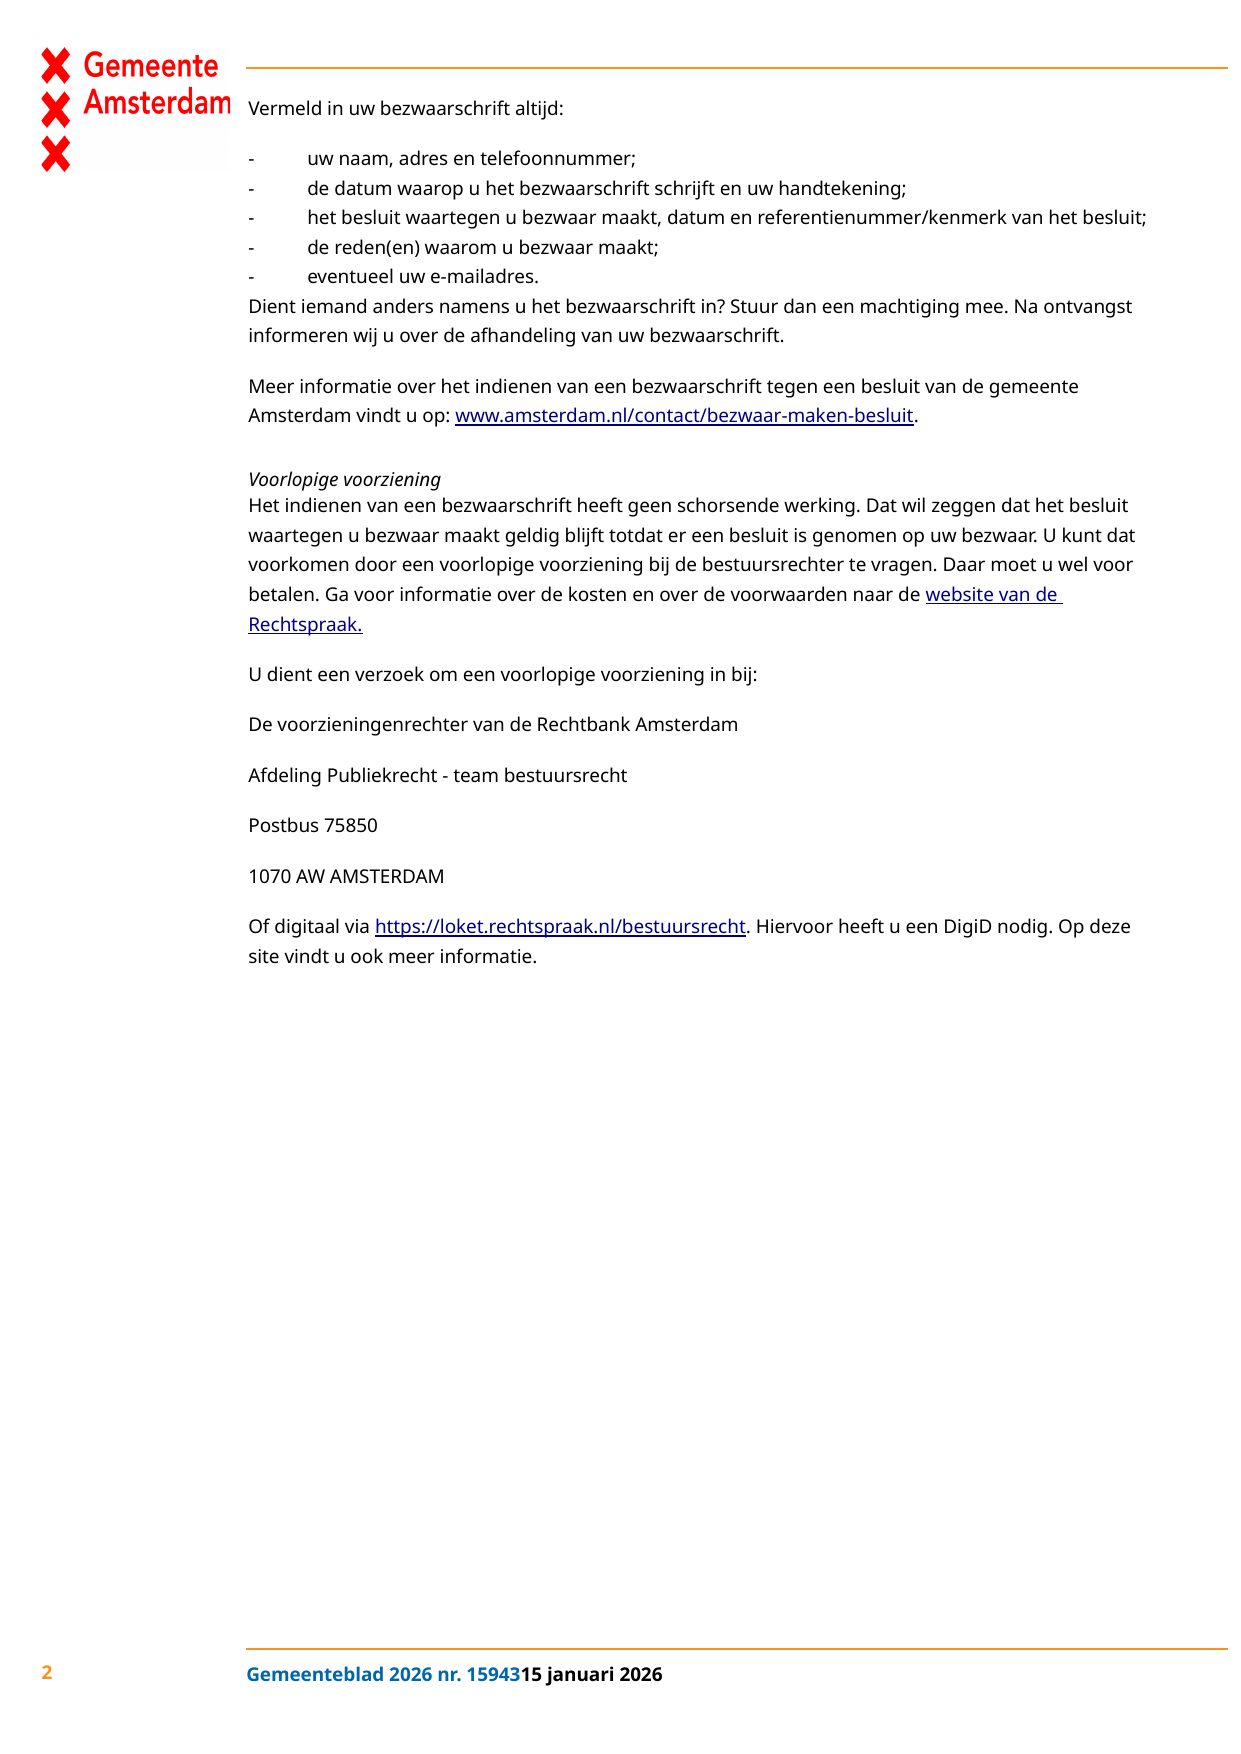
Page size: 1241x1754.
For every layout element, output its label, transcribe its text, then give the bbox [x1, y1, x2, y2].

list de reden(en) waarom u bezwaar maakt; [248, 234, 1152, 260]
text De voorzieningenrechter van de Rechtbank Amsterdam [248, 712, 1152, 737]
text Voorlopige voorziening [248, 467, 1152, 492]
text 1070 AW AMSTERDAM [248, 863, 1152, 888]
text Dient iemand anders namens u het bezwaarschrift in? Stuur dan een machtiging mee. Na ontvangst informeren wij u over de afhandeling van uw bezwaarschrift. [248, 293, 1152, 348]
picture [41, 47, 231, 172]
text Het indienen van een bezwaarschrift heeft geen schorsende werking. Dat wil zeggen dat het besluit waartegen u bezwaar maakt geldig blijft totdat er een besluit is genomen op uw bezwaar. U kunt dat voorkomen door een voorlopige voorziening bij de bestuursrechter te vragen. Daar moet u wel voor betalen. Ga voor informatie over de kosten en over de voorwaarden naar de website van de Rechtspraak. [248, 492, 1152, 636]
text Vermeld in uw bezwaarschrift altijd: [248, 95, 1152, 121]
text Meer informatie over het indienen van een bezwaarschrift tegen een besluit van de gemeente Amsterdam vindt u op: www.amsterdam.nl/contact/bezwaar-maken-besluit. [248, 373, 1152, 428]
list het besluit waartegen u bezwaar maakt, datum en referentienummer/kenmerk van het besluit; [248, 204, 1152, 230]
list uw naam, adres en telefoonnummer; [248, 145, 1152, 171]
text Afdeling Publiekrecht - team bestuursrecht [248, 762, 1152, 788]
list de datum waarop u het bezwaarschrift schrijft en uw handtekening; [248, 175, 1152, 201]
list eventueel uw e-mailadres. [248, 263, 1152, 289]
text Of digitaal via https://loket.rechtspraak.nl/bestuursrecht. Hiervoor heeft u een DigiD nodig. Op deze site vindt u ook meer informatie. [248, 913, 1152, 968]
text Postbus 75850 [248, 812, 1152, 838]
text U dient een verzoek om een voorlopige voorziening in bij: [248, 661, 1152, 687]
